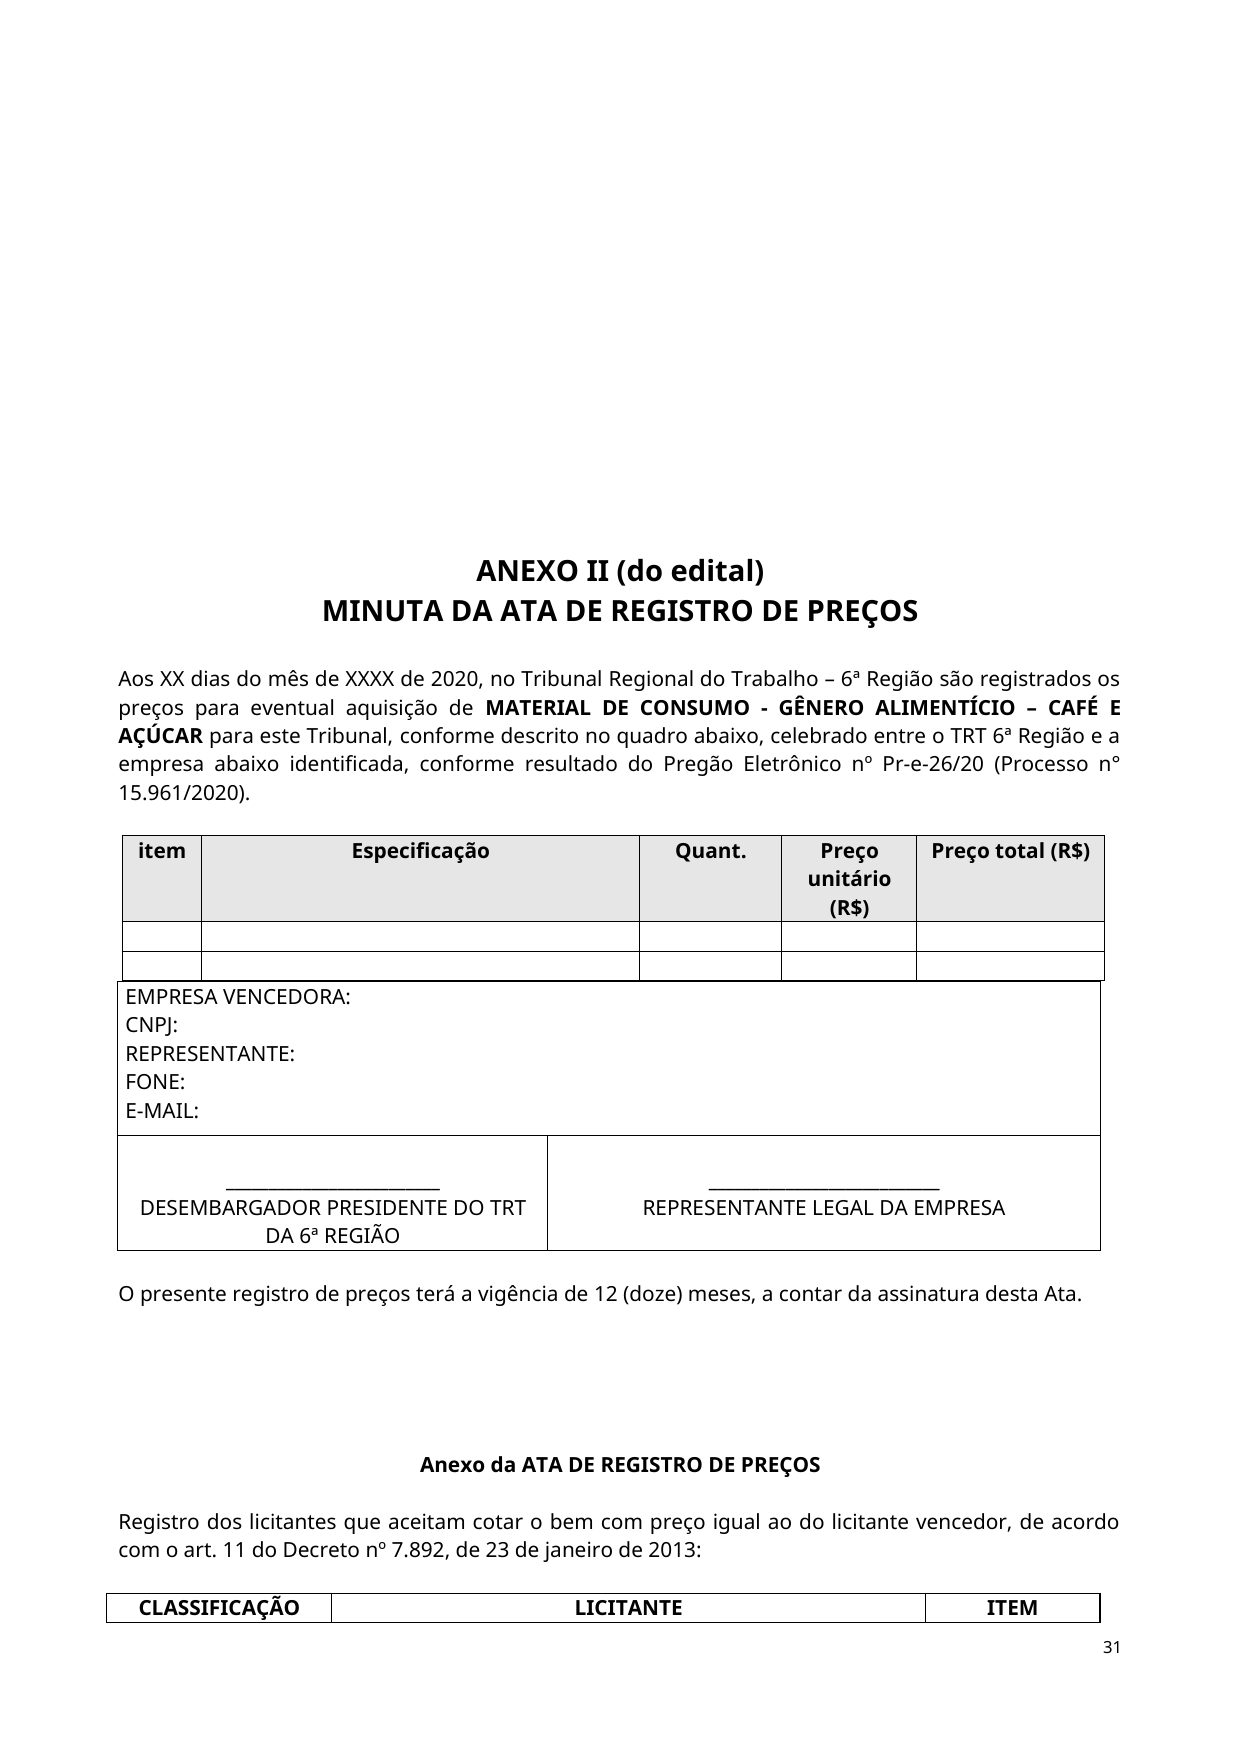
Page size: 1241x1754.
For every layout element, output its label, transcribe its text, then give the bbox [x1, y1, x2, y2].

table_header Quant. [640, 836, 781, 921]
table_cell [640, 922, 781, 951]
text Anexo da ATA DE REGISTRO DE PREÇOS [118, 1450, 1122, 1479]
table_header LICITANTE [332, 1594, 925, 1622]
text MINUTA DA ATA DE REGISTRO DE PREÇOS [118, 590, 1122, 630]
table_cell [202, 952, 639, 980]
text O presente registro de preços terá a vigência de 12 (doze) meses, a contar da assinatura desta Ata. [118, 1279, 1093, 1308]
table_header EMPRESA VENCEDORA: CNPJ: REPRESENTANTE: FONE: E-MAIL: [118, 982, 1100, 1135]
table_cell [123, 922, 201, 951]
table_cell [782, 952, 916, 980]
table_cell [640, 952, 781, 980]
table_header Preço total (R$) [917, 836, 1104, 921]
table_header CLASSIFICAÇÃO [107, 1594, 331, 1622]
table_cell [123, 952, 201, 980]
table_cell [202, 922, 639, 951]
table_header Preço unitário (R$) [782, 836, 916, 921]
table_cell _________________________ DESEMBARGADOR PRESIDENTE DO TRT DA 6ª REGIÃO [118, 1136, 547, 1250]
text ANEXO II (do edital) [118, 551, 1122, 590]
table_cell [917, 952, 1104, 980]
table_header Especificação [202, 836, 639, 921]
table_cell [917, 922, 1104, 951]
text Aos XX dias do mês de XXXX de 2020, no Tribunal Regional do Trabalho – 6ª Região são registrados os preços para eventual aquisição de MATERIAL DE CONSUMO - GÊNERO ALIMENTÍCIO – CAFÉ E AÇÚCAR para este Tribunal, conforme descrito no quadro abaixo, celebrado entre o TRT 6ª Região e a empresa abaixo identificada, conforme resultado do Pregão Eletrônico nº Pr-e-26/20 (Processo n° 15.961/2020). [118, 664, 1122, 806]
table_cell [782, 922, 916, 951]
text Registro dos licitantes que aceitam cotar o bem com preço igual ao do licitante vencedor, de acordo com o art. 11 do Decreto nº 7.892, de 23 de janeiro de 2013: [118, 1507, 1122, 1564]
table_header item [123, 836, 201, 921]
table_cell ___________________________ REPRESENTANTE LEGAL DA EMPRESA [548, 1136, 1100, 1250]
table_header ITEM [926, 1594, 1099, 1622]
